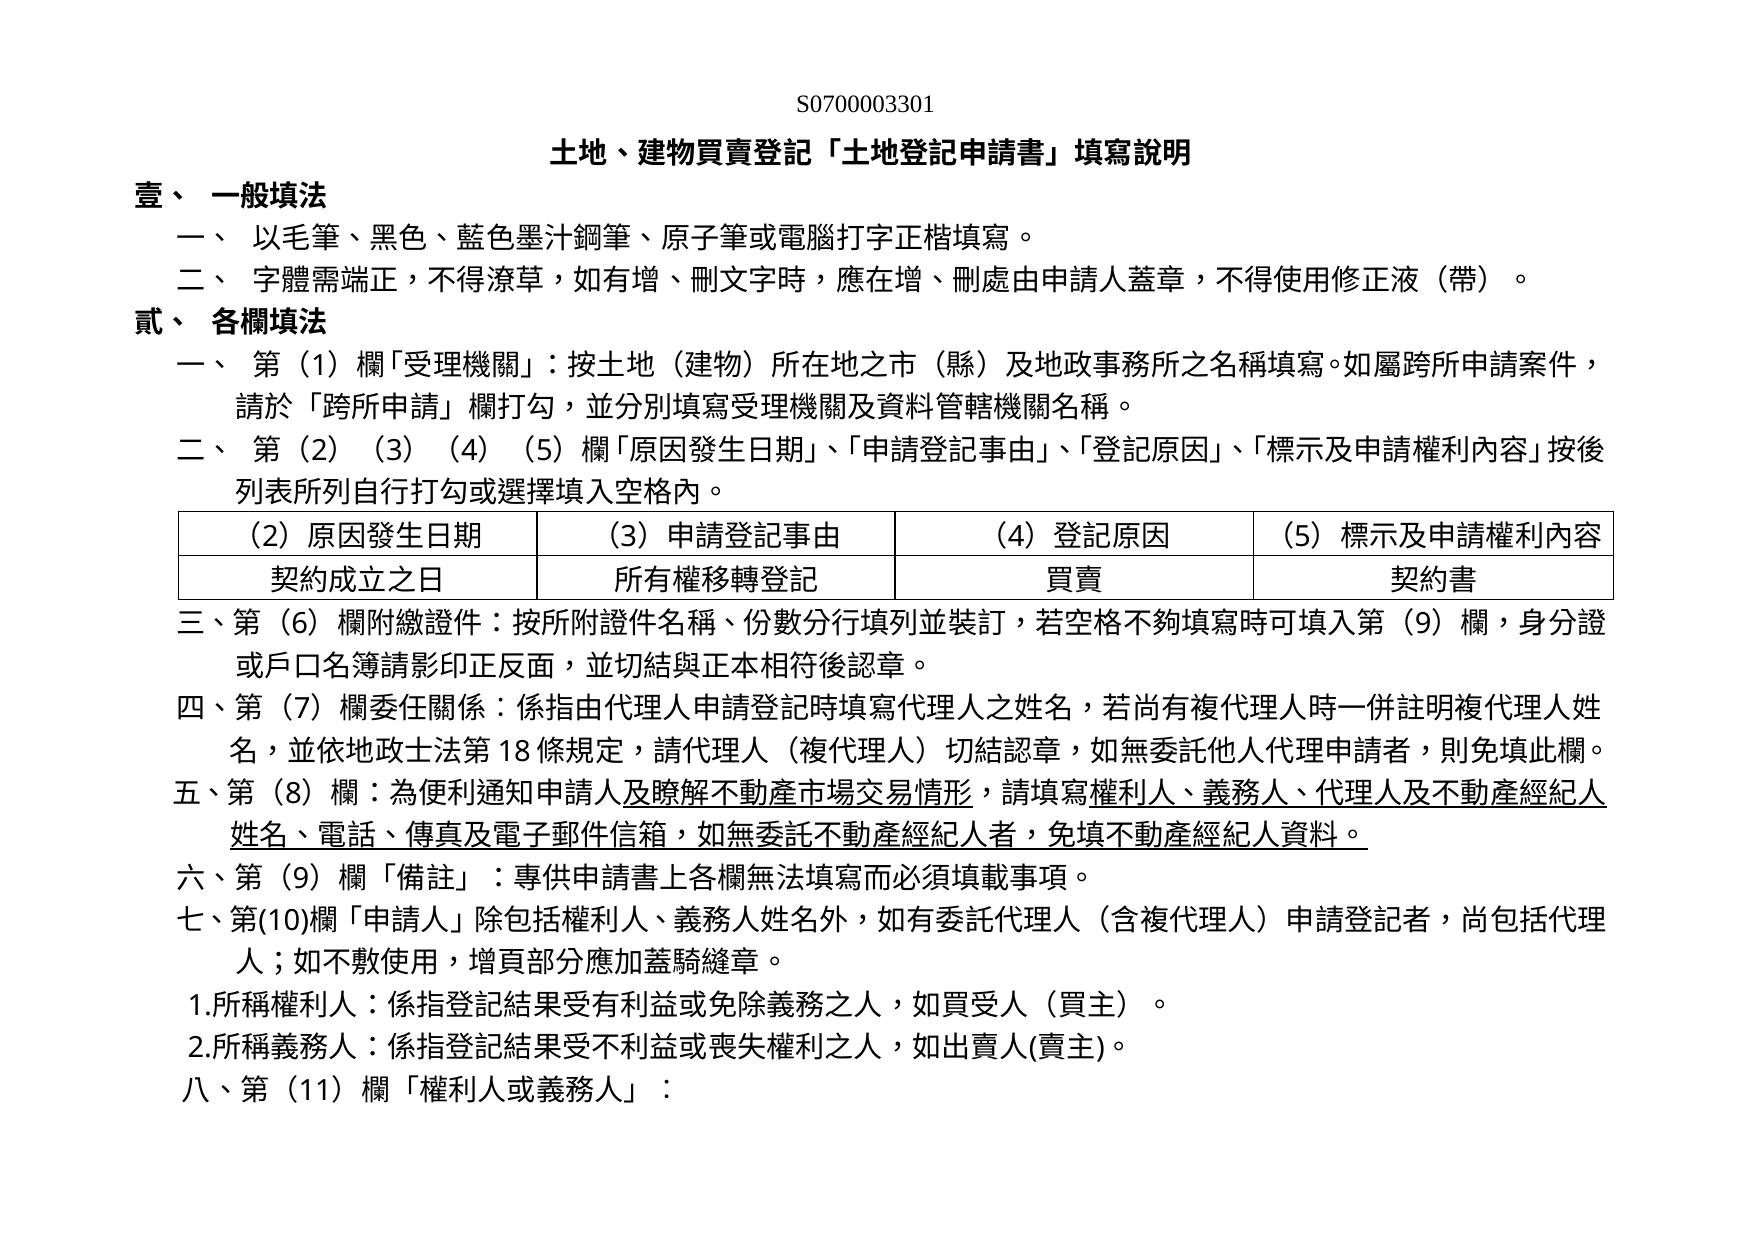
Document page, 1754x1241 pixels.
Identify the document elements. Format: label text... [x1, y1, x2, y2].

list 一般填法 [134, 172, 1606, 214]
list 字體需端正，不得潦草，如有增、刪文字時，應在增、刪處由申請人蓋章，不得使用修正液（帶）。 [176, 257, 1606, 299]
table_header （4）登記原因 [896, 512, 1253, 555]
text 四、第（7）欄委任關係︰係指由代理人申請登記時填寫代理人之姓名，若尚有複代理人時一併註明複代理人姓名，並依地政士法第18條規定，請代理人（複代理人）切結認章，如無委託他人代理申請者，則免填此欄。 [176, 685, 1606, 769]
table_cell 買賣 [896, 556, 1253, 598]
table_header （3）申請登記事由 [538, 512, 894, 555]
text 五、第（8）欄：為便利通知申請人及瞭解不動產市場交易情形，請填寫權利人、義務人、代理人及不動產經紀人姓名、電話、傳真及電子郵件信箱，如無委託不動產經紀人者，免填不動產經紀人資料。 [172, 769, 1606, 854]
text 八、第（11）欄「權利人或義務人」︰ [182, 1066, 1606, 1108]
list 第（2）（3）（4）（5）欄「原因發生日期」、「申請登記事由」、「登記原因」、「標示及申請權利內容」按後列表所列自行打勾或選擇填入空格內。 [176, 426, 1606, 511]
list 各欄填法 [134, 299, 1606, 341]
table_cell 契約成立之日 [179, 556, 536, 598]
table_header （5）標示及申請權利內容 [1254, 512, 1613, 555]
text 三、第（6）欄附繳證件：按所附證件名稱、份數分行填列並裝訂，若空格不夠填寫時可填入第（9）欄，身分證或戶口名簿請影印正反面，並切結與正本相符後認章。 [176, 600, 1606, 685]
text 2.所稱義務人：係指登記結果受不利益或喪失權利之人，如出賣人(賣主)。 [134, 1024, 1606, 1066]
text 六、第（9）欄「備註」：專供申請書上各欄無法填寫而必須填載事項。 [176, 854, 1606, 897]
table_header （2）原因發生日期 [179, 512, 536, 555]
text 七、第(10)欄「申請人」除包括權利人、義務人姓名外，如有委託代理人（含複代理人）申請登記者，尚包括代理人；如不敷使用，增頁部分應加蓋騎縫章。 [176, 897, 1606, 981]
table_cell 契約書 [1254, 556, 1613, 598]
list 以毛筆、黑色、藍色墨汁鋼筆、原子筆或電腦打字正楷填寫。 [176, 214, 1606, 257]
table_cell 所有權移轉登記 [538, 556, 894, 598]
text 土地、建物買賣登記「土地登記申請書」填寫說明 [134, 130, 1606, 172]
list 第（1）欄「受理機關」：按土地（建物）所在地之市（縣）及地政事務所之名稱填寫。如屬跨所申請案件，請於「跨所申請」欄打勾，並分別填寫受理機關及資料管轄機關名稱。 [176, 341, 1606, 426]
text 1.所稱權利人：係指登記結果受有利益或免除義務之人，如買受人（買主）。 [134, 981, 1606, 1024]
